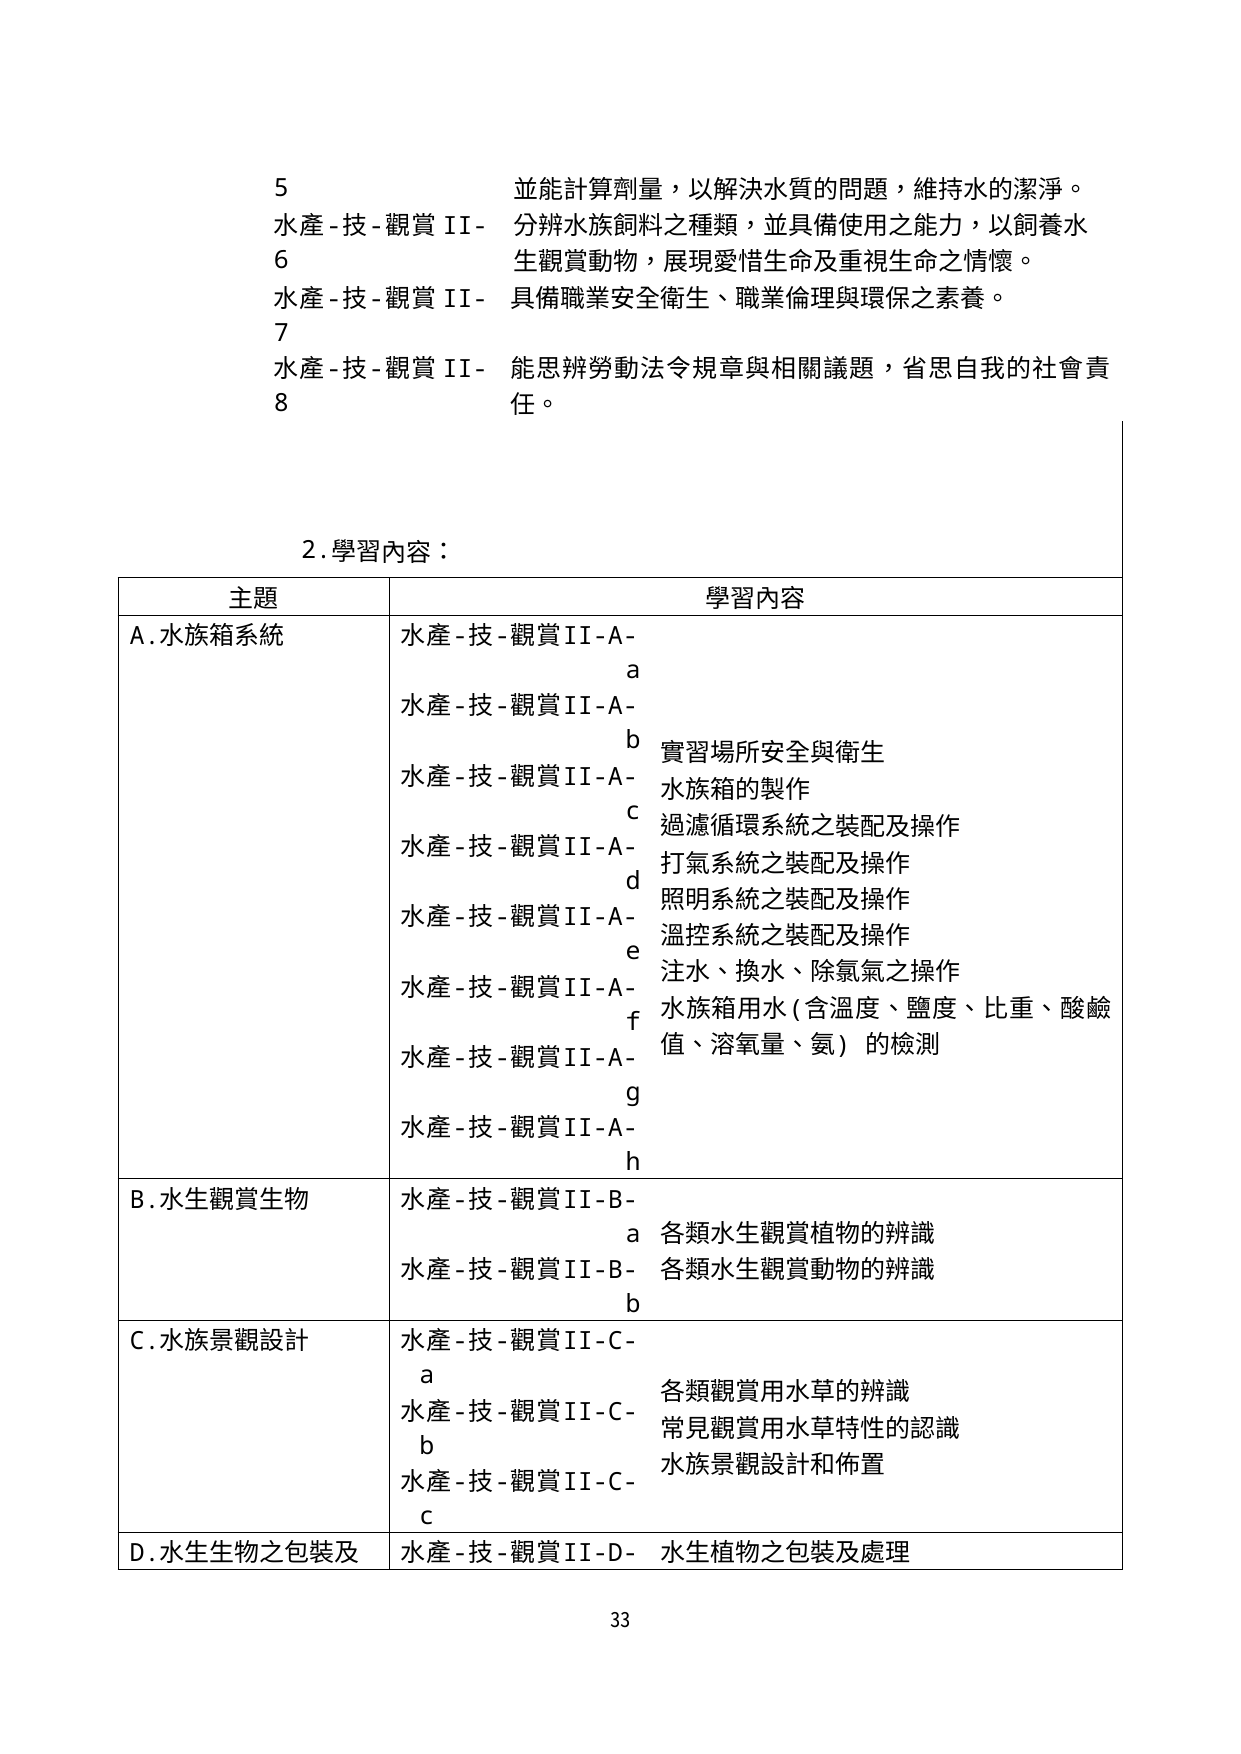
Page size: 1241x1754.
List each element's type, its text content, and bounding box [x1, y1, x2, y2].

table_cell 水產-技-觀賞II-6 [262, 206, 498, 278]
table_header 主題 [119, 578, 389, 614]
table_cell 水產-技-觀賞II-A-a 水產-技-觀賞II-A-b 水產-技-觀賞II-A-c 水產-技-觀賞II-A-d 水產-技-觀賞II-A-e 水產-技-觀賞II-A-f 水產-技-觀賞II-A-g 水產-技-觀賞II-A-h [390, 616, 649, 1178]
table_cell A.水族箱系統 [119, 616, 389, 1178]
table_cell C.水族景觀設計 [119, 1321, 389, 1532]
text 2.學習內容： [118, 531, 1122, 577]
table_header 學習內容 [390, 578, 1122, 614]
table_cell 各類水生觀賞植物的辨識 各類水生觀賞動物的辨識 [649, 1179, 1122, 1320]
table_cell 水生植物之包裝及處理 [649, 1533, 1122, 1569]
table_cell 水產-技-觀賞II-C-a 水產-技-觀賞II-C-b 水產-技-觀賞II-C-c [390, 1321, 649, 1532]
table_cell 5 [262, 169, 498, 206]
table_cell 各類觀賞用水草的辨識 常見觀賞用水草特性的認識 水族景觀設計和佈置 [649, 1321, 1122, 1532]
table_cell 水產-技-觀賞II-8 [262, 349, 498, 421]
table_cell 並能計算劑量，以解決水質的問題，維持水的潔淨。 [499, 169, 1122, 206]
table_cell 能思辨勞動法令規章與相關議題，省思自我的社會責任。 [499, 349, 1122, 421]
table_cell D.水生生物之包裝及 [119, 1533, 389, 1569]
table_cell 具備職業安全衛生、職業倫理與環保之素養。 [499, 278, 1122, 348]
table_cell 實習場所安全與衛生 水族箱的製作 過濾循環系統之裝配及操作 打氣系統之裝配及操作 照明系統之裝配及操作 溫控系統之裝配及操作 注水、換水、除氯氣之操作 水族箱用水(含溫度、鹽度、比重、酸鹼值、溶氧量、氨) 的檢測 [649, 616, 1122, 1178]
table_cell B.水生觀賞生物 [119, 1179, 389, 1320]
table_cell 水產-技-觀賞II-7 [262, 278, 498, 348]
table_cell 分辨水族飼料之種類，並具備使用之能力，以飼養水生觀賞動物，展現愛惜生命及重視生命之情懷。 [499, 206, 1122, 278]
table_cell 水產-技-觀賞II-D- [390, 1533, 649, 1569]
table_cell 水產-技-觀賞II-B-a 水產-技-觀賞II-B-b [390, 1179, 649, 1320]
